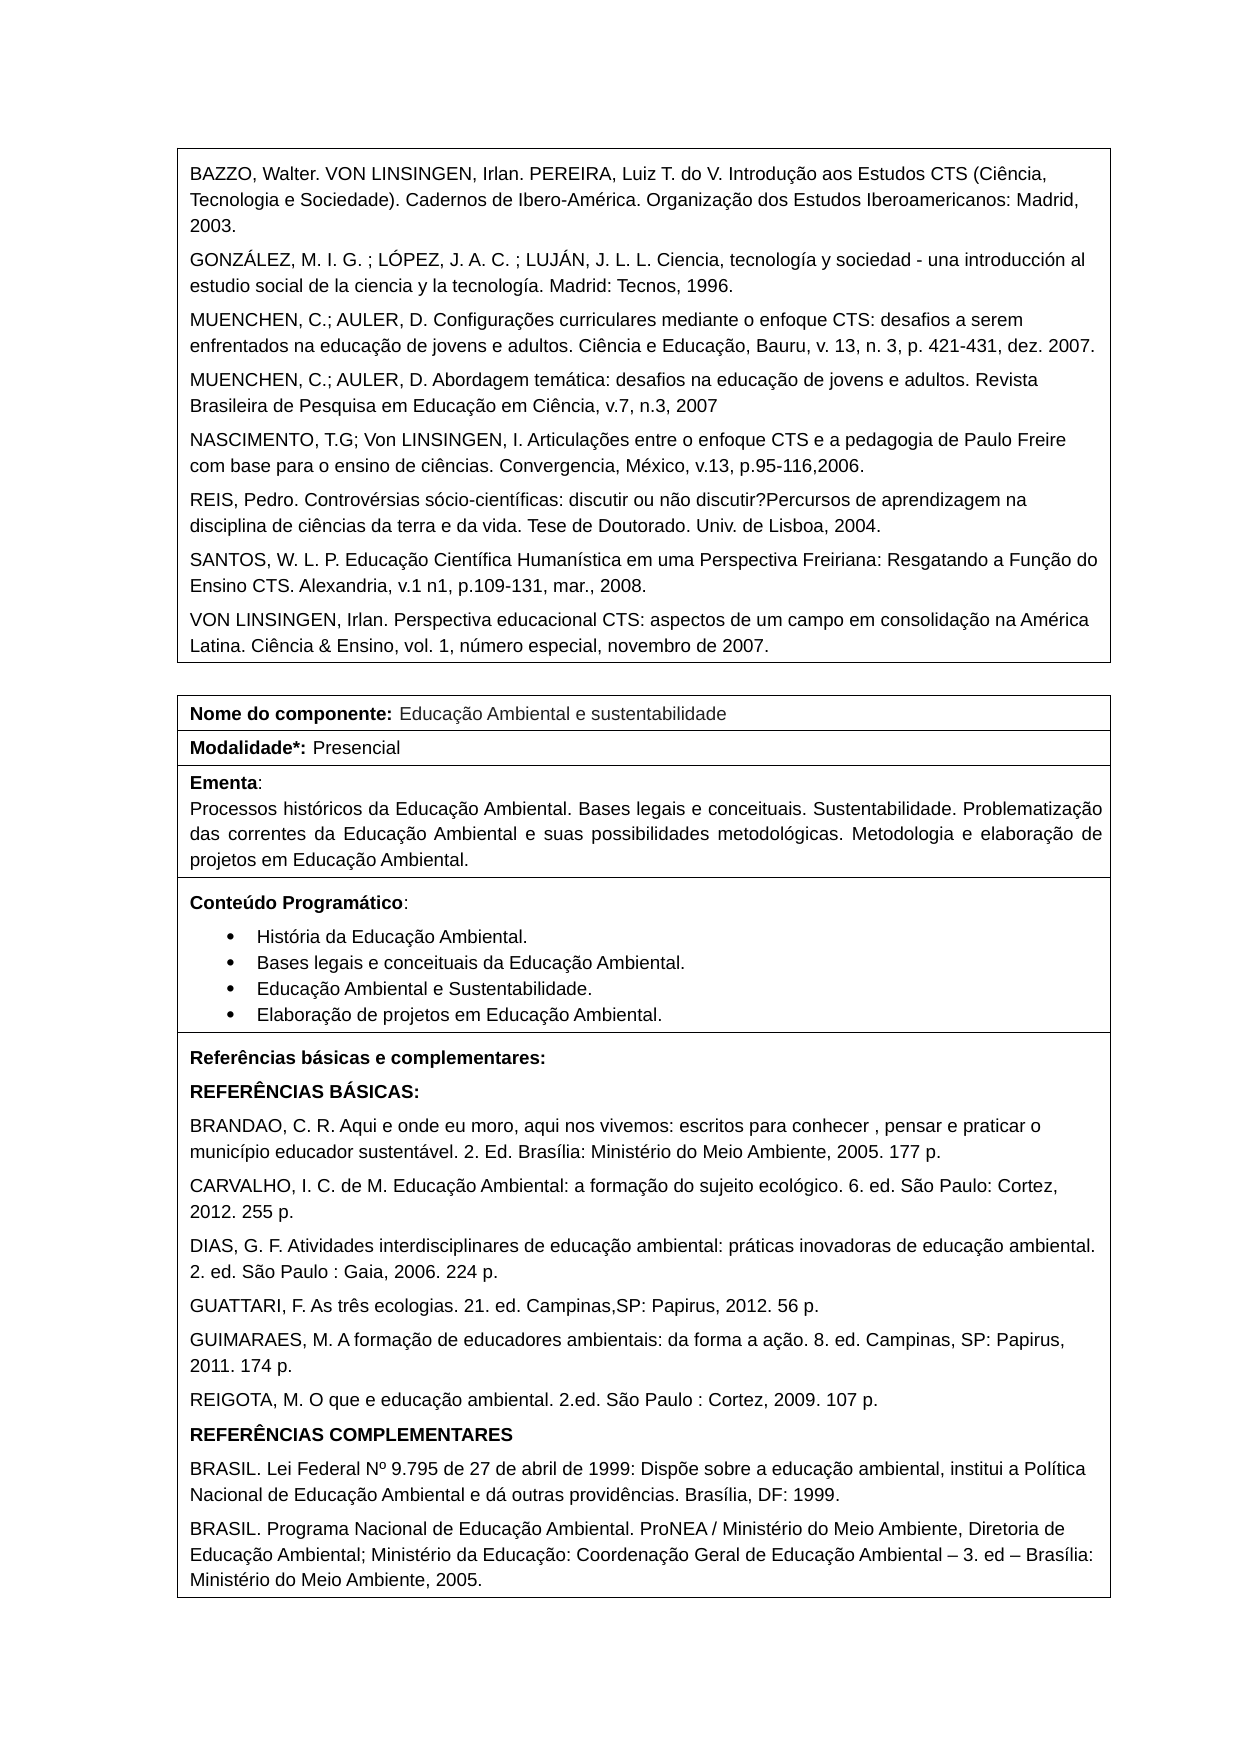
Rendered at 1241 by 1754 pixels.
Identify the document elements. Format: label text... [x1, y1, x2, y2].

table_cell BAZZO, Walter. VON LINSINGEN, Irlan. PEREIRA, Luiz T. do V. Introdução aos Estudos CTS (Ciência, Tecnologia e Sociedade). Cadernos de Ibero-América. Organização dos Estudos Iberoamericanos: Madrid, 2003. GONZÁLEZ, M. I. G. ; LÓPEZ, J. A. C. ; LUJÁN, J. L. L. Ciencia, tecnología y sociedad - una introducción al estudio social de la ciencia y la tecnología. Madrid: Tecnos, 1996. MUENCHEN, C.; AULER, D. Configurações curriculares mediante o enfoque CTS: desafios a serem enfrentados na educação de jovens e adultos. Ciência e Educação, Bauru, v. 13, n. 3, p. 421-431, dez. 2007. MUENCHEN, C.; AULER, D. Abordagem temática: desafios na educação de jovens e adultos. Revista Brasileira de Pesquisa em Educação em Ciência, v.7, n.3, 2007 NASCIMENTO, T.G; Von LINSINGEN, I. Articulações entre o enfoque CTS e a pedagogia de Paulo Freire com base para o ensino de ciências. Convergencia, México, v.13, p.95-116,2006. REIS, Pedro. Controvérsias sócio-científicas: discutir ou não discutir?Percursos de aprendizagem na disciplina de ciências da terra e da vida. Tese de Doutorado. Univ. de Lisboa, 2004. SANTOS, W. L. P. Educação Científica Humanística em uma Perspectiva Freiriana: Resgatando a Função do Ensino CTS. Alexandria, v.1 n1, p.109-131, mar., 2008. VON LINSINGEN, Irlan. Perspectiva educacional CTS: aspectos de um campo em consolidação na América Latina. Ciência & Ensino, vol. 1, número especial, novembro de 2007. [178, 149, 1110, 662]
table_cell Ementa: Processos históricos da Educação Ambiental. Bases legais e conceituais. Sustentabilidade. Problematização das correntes da Educação Ambiental e suas possibilidades metodológicas. Metodologia e elaboração de projetos em Educação Ambiental. [178, 766, 1110, 877]
table_cell Referências básicas e complementares: REFERÊNCIAS BÁSICAS: BRANDAO, C. R. Aqui e onde eu moro, aqui nos vivemos: escritos para conhecer , pensar e praticar o município educador sustentável. 2. Ed. Brasília: Ministério do Meio Ambiente, 2005. 177 p. CARVALHO, I. C. de M. Educação Ambiental: a formação do sujeito ecológico. 6. ed. São Paulo: Cortez, 2012. 255 p. DIAS, G. F. Atividades interdisciplinares de educação ambiental: práticas inovadoras de educação ambiental. 2. ed. São Paulo : Gaia, 2006. 224 p. GUATTARI, F. As três ecologias. 21. ed. Campinas,SP: Papirus, 2012. 56 p. GUIMARAES, M. A formação de educadores ambientais: da forma a ação. 8. ed. Campinas, SP: Papirus, 2011. 174 p. REIGOTA, M. O que e educação ambiental. 2.ed. São Paulo : Cortez, 2009. 107 p. REFERÊNCIAS COMPLEMENTARES BRASIL. Lei Federal Nº 9.795 de 27 de abril de 1999: Dispõe sobre a educação ambiental, institui a Política Nacional de Educação Ambiental e dá outras providências. Brasília, DF: 1999. BRASIL. Programa Nacional de Educação Ambiental. ProNEA / Ministério do Meio Ambiente, Diretoria de Educação Ambiental; Ministério da Educação: Coordenação Geral de Educação Ambiental – 3. ed – Brasília: Ministério do Meio Ambiente, 2005. [178, 1033, 1110, 1597]
table_header Nome do componente: Educação Ambiental e sustentabilidade [178, 696, 1110, 730]
table_cell Modalidade*: Presencial [178, 731, 1110, 765]
table_cell Conteúdo Programático: História da Educação Ambiental. Bases legais e conceituais da Educação Ambiental. Educação Ambiental e Sustentabilidade. Elaboração de projetos em Educação Ambiental. [178, 878, 1110, 1032]
